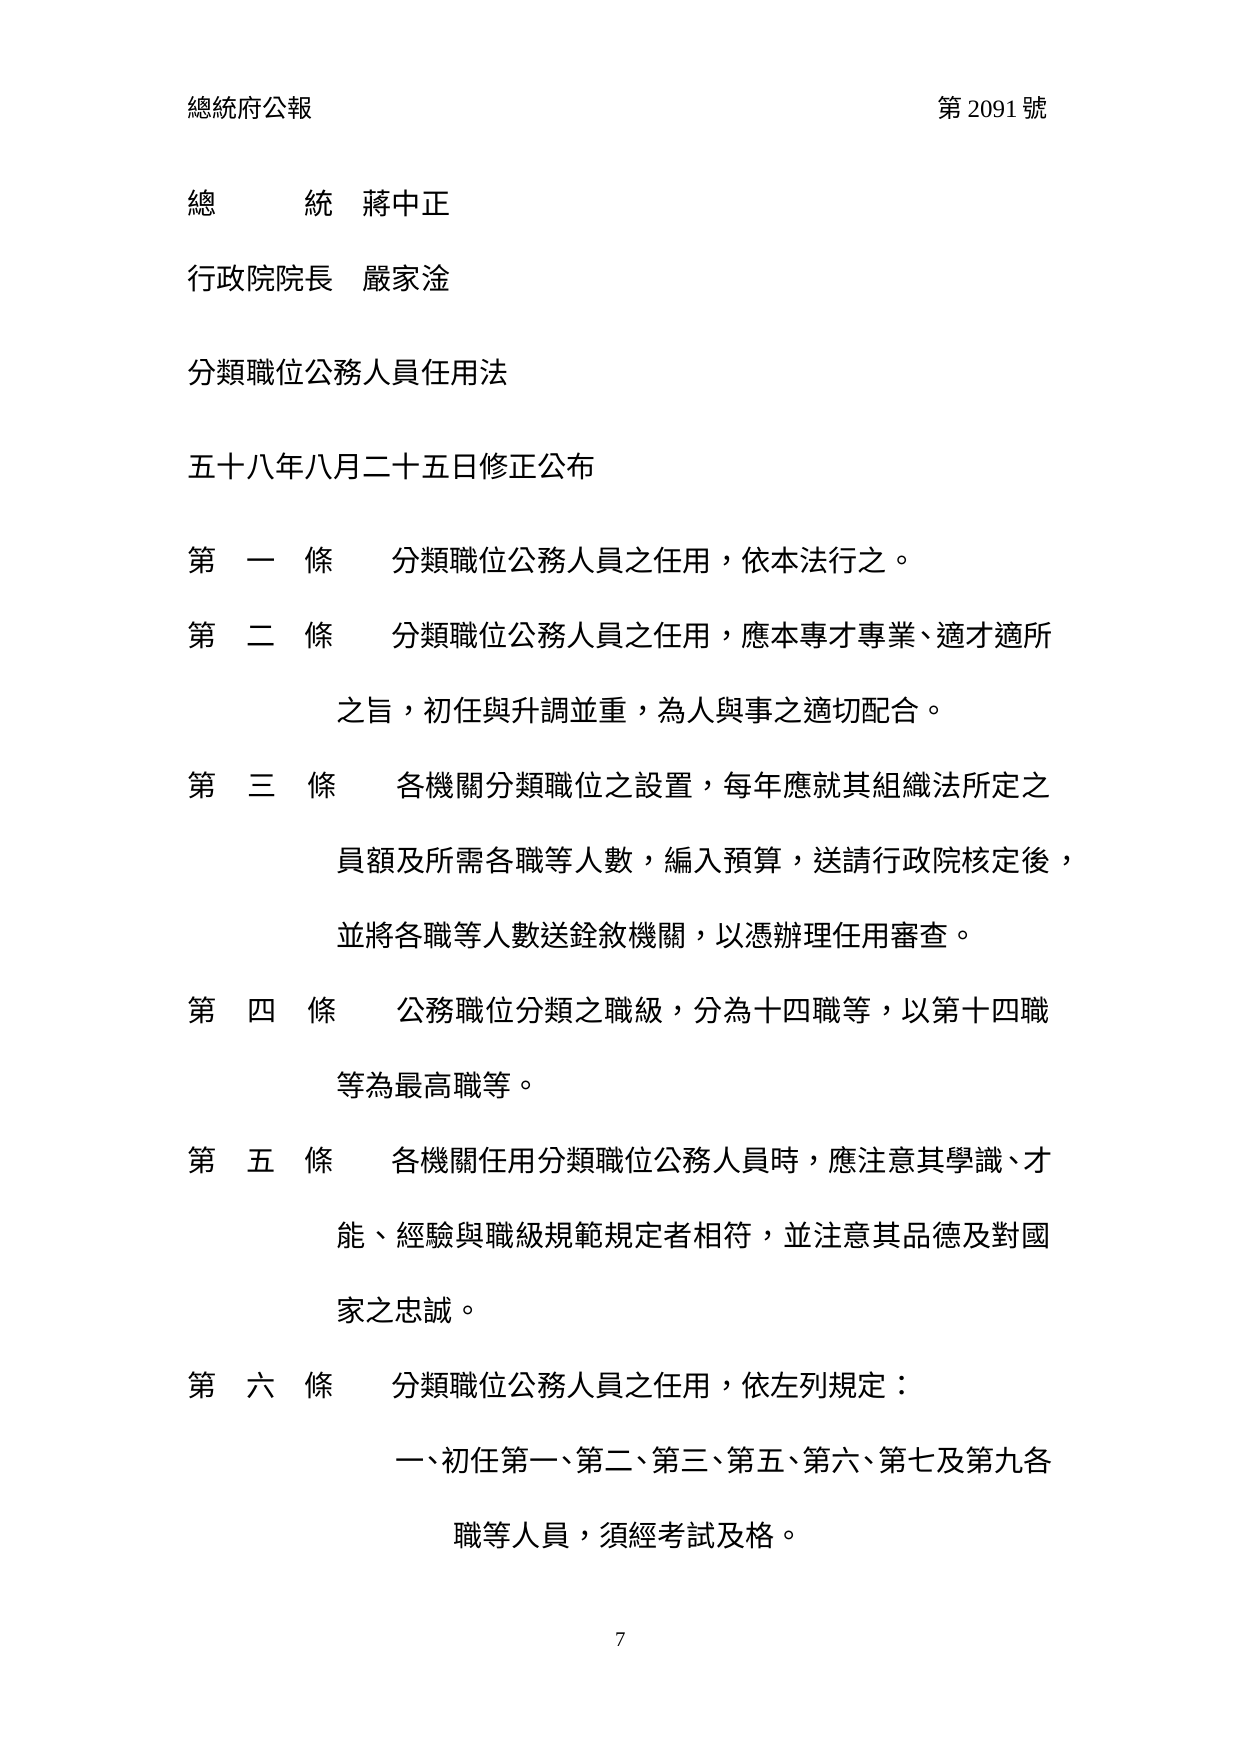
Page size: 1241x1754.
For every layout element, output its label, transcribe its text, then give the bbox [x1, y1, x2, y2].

text 一、初任第一、第二、第三、第五、第六、第七及第九各職等人員，須經考試及格。 [395, 1421, 1053, 1571]
text 第 六 條 分類職位公務人員之任用，依左列規定： [187, 1346, 1053, 1421]
text 分類職位公務人員任用法 [187, 333, 1053, 408]
text 第 一 條 分類職位公務人員之任用，依本法行之。 [187, 521, 1053, 596]
text 第 四 條 公務職位分類之職級，分為十四職等，以第十四職等為最高職等。 [187, 971, 1053, 1121]
text 第 二 條 分類職位公務人員之任用，應本專才專業、適才適所之旨，初任與升調並重，為人與事之適切配合。 [187, 596, 1053, 746]
text 行政院院長 嚴家淦 [187, 239, 1053, 314]
text 五十八年八月二十五日修正公布 [187, 427, 1053, 502]
text 第 三 條 各機關分類職位之設置，每年應就其組織法所定之員額及所需各職等人數，編入預算，送請行政院核定後，並將各職等人數送銓敘機關，以憑辦理任用審查。 [187, 746, 1053, 971]
text 第 五 條 各機關任用分類職位公務人員時，應注意其學識、才能、經驗與職級規範規定者相符，並注意其品德及對國家之忠誠。 [187, 1121, 1053, 1346]
text 總 統 蔣中正 [187, 164, 1053, 239]
